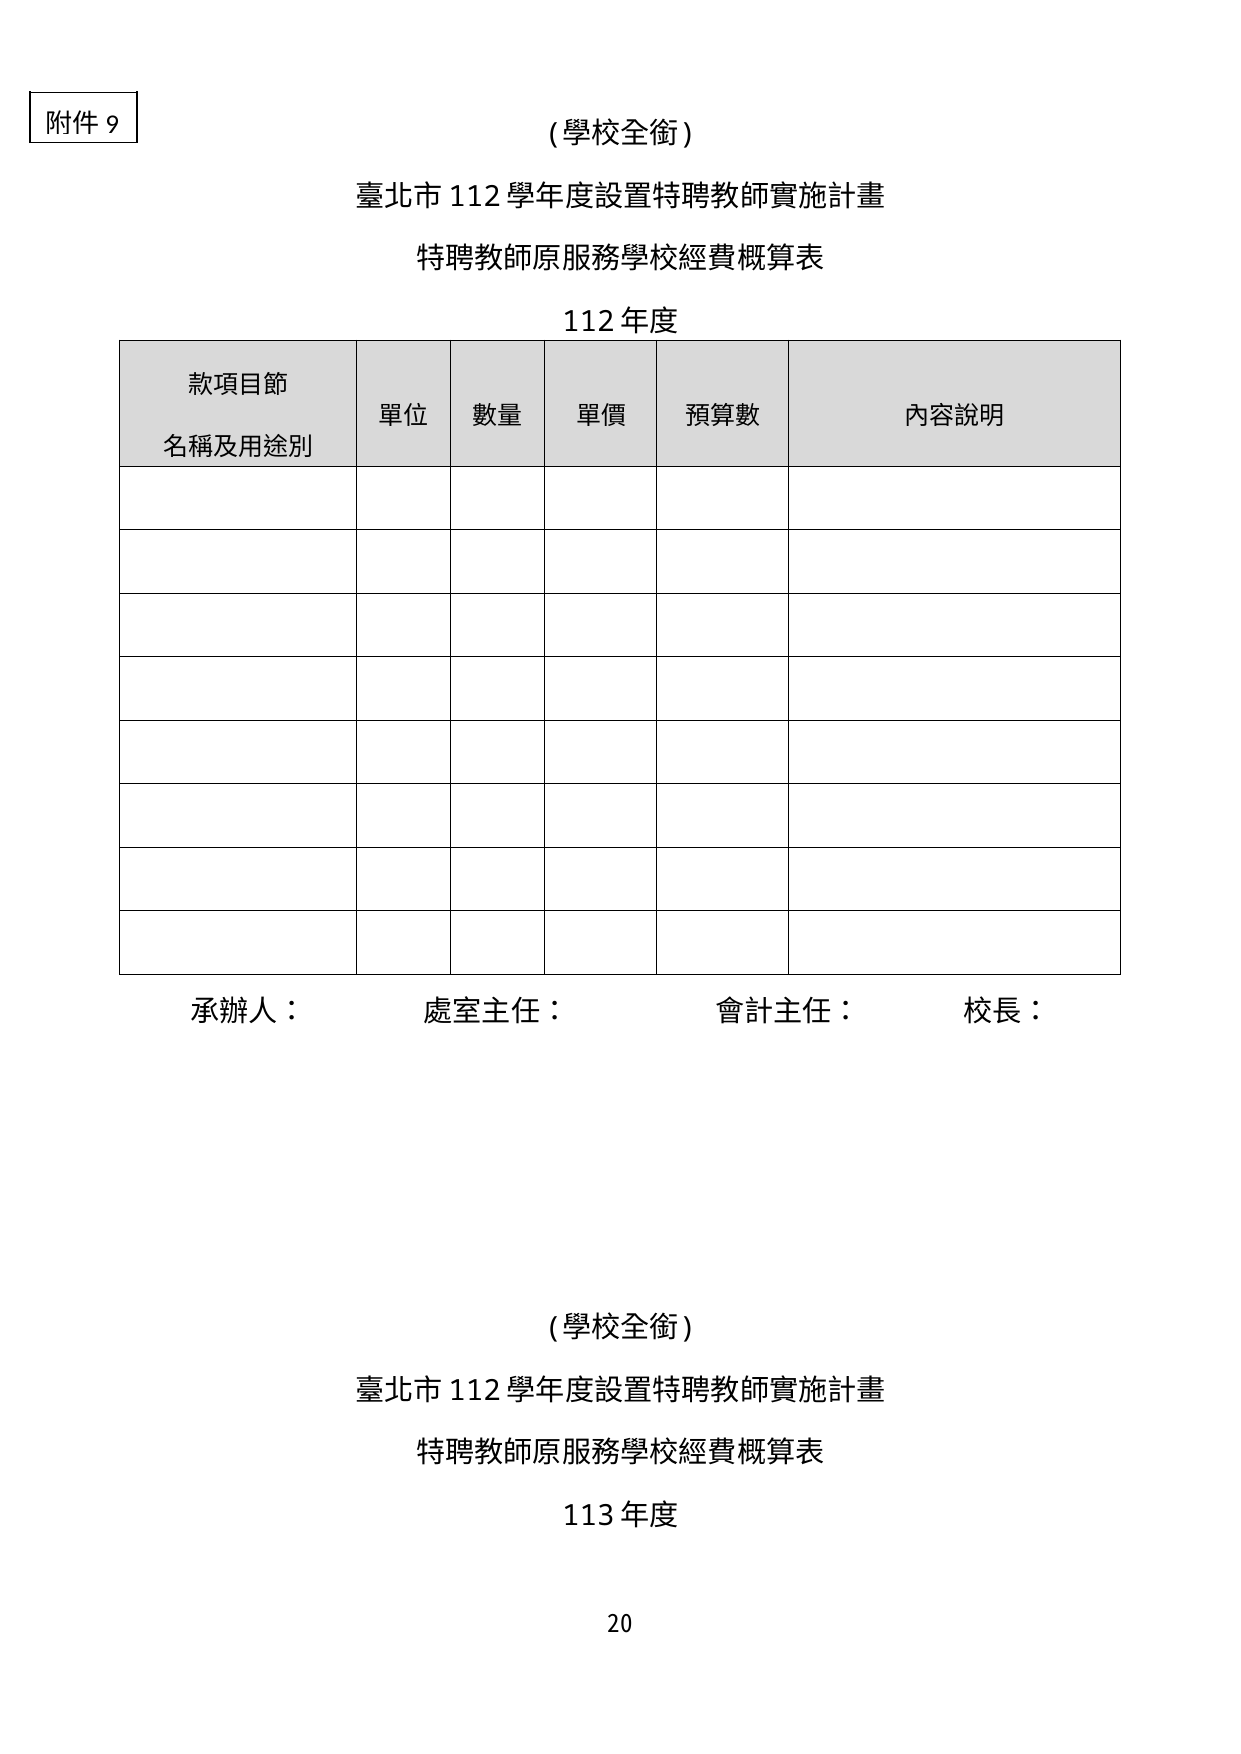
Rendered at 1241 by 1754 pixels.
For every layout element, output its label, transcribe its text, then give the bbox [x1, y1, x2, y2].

text 附件9 [46, 100, 121, 134]
text 臺北市112學年度設置特聘教師實施計畫 [103, 1346, 1137, 1408]
table_cell [451, 530, 544, 593]
table_cell [789, 530, 1120, 593]
table_cell [545, 911, 656, 974]
table_header 單位 [357, 341, 450, 466]
table_cell [789, 467, 1120, 529]
table_cell [451, 848, 544, 910]
table_cell [451, 911, 544, 974]
table_cell [657, 911, 788, 974]
table_cell [120, 594, 356, 656]
table_cell [357, 530, 450, 593]
table_cell [657, 848, 788, 910]
table_header 內容說明 [789, 341, 1120, 466]
table_cell [120, 530, 356, 593]
table_cell [120, 467, 356, 529]
table_cell [451, 594, 544, 656]
text 特聘教師原服務學校經費概算表 [103, 1408, 1137, 1471]
table_cell [789, 721, 1120, 783]
text 112年度 [103, 277, 1137, 339]
table_cell [657, 721, 788, 783]
table_cell [357, 911, 450, 974]
table_cell [789, 911, 1120, 974]
table_cell [120, 721, 356, 783]
table_cell [451, 657, 544, 720]
table_cell [657, 467, 788, 529]
text 特聘教師原服務學校經費概算表 [103, 214, 1137, 277]
table_header 預算數 [657, 341, 788, 466]
table_cell [357, 848, 450, 910]
table_cell [657, 784, 788, 847]
table_cell [545, 721, 656, 783]
table_cell [545, 594, 656, 656]
table_cell [545, 848, 656, 910]
table_cell [789, 784, 1120, 847]
table_cell [451, 467, 544, 529]
table_cell [545, 467, 656, 529]
table_cell [789, 848, 1120, 910]
table_cell [357, 721, 450, 783]
text 113年度 [103, 1471, 1137, 1533]
table_cell [789, 594, 1120, 656]
text 臺北市112學年度設置特聘教師實施計畫 [103, 152, 1137, 214]
table_cell [657, 530, 788, 593]
text 承辦人： 處室主任： 會計主任： 校長： [103, 975, 1137, 1033]
table_cell [545, 657, 656, 720]
table_cell [357, 784, 450, 847]
table_cell [120, 657, 356, 720]
table_cell [120, 911, 356, 974]
table_cell [657, 657, 788, 720]
table_cell [357, 594, 450, 656]
table_cell [451, 721, 544, 783]
table_cell [545, 784, 656, 847]
table_cell [789, 657, 1120, 720]
table_cell [120, 784, 356, 847]
table_cell [657, 594, 788, 656]
table_cell [451, 784, 544, 847]
table_header 單價 [545, 341, 656, 466]
table_cell [120, 848, 356, 910]
table_header 數量 [451, 341, 544, 466]
text (學校全銜) [31, 89, 1137, 152]
table_cell [357, 467, 450, 529]
table_cell [545, 530, 656, 593]
text (學校全銜) [103, 1283, 1137, 1346]
table_header 款項目節 名稱及用途別 [120, 341, 356, 466]
table_cell [357, 657, 450, 720]
